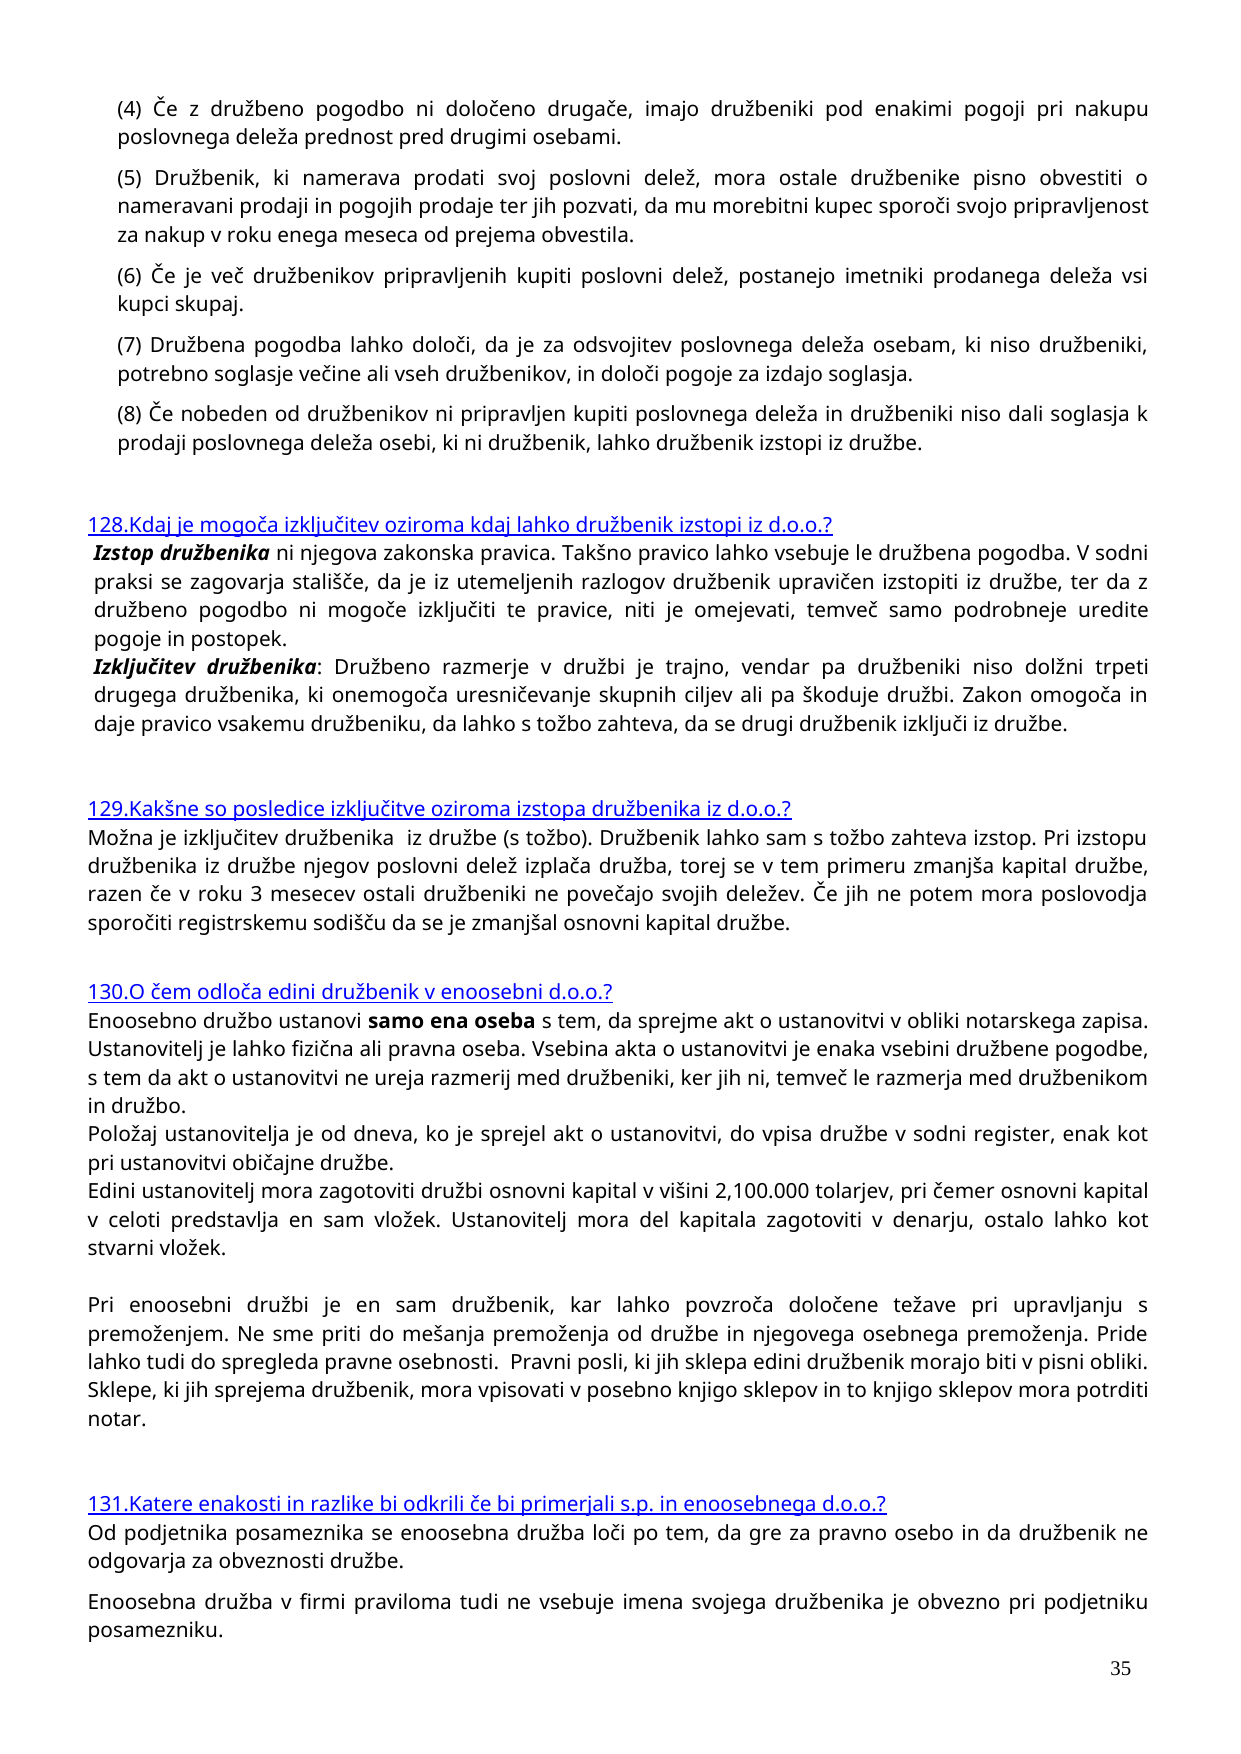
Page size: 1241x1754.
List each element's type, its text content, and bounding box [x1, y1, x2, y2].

text Možna je izključitev družbenika iz družbe (s tožbo). Družbenik lahko sam s tožbo zahteva izstop. Pri izstopu družbenika iz družbe njegov poslovni delež izplača družba, torej se v tem primeru zmanjša kapital družbe, razen če v roku 3 mesecev ostali družbeniki ne povečajo svojih deležev. Če jih ne potem mora poslovodja sporočiti registrskemu sodišču da se je zmanjšal osnovni kapital družbe. [87, 823, 1150, 936]
text 131.Katere enakosti in razlike bi odkrili če bi primerjali s.p. in enoosebnega d.o.o.? [87, 1489, 1217, 1518]
text 130.O čem odloča edini družbenik v enoosebni d.o.o.? [87, 977, 1217, 1006]
text Enoosebno družbo ustanovi samo ena oseba s tem, da sprejme akt o ustanovitvi v obliki notarskega zapisa. Ustanovitelj je lahko fizična ali pravna oseba. Vsebina akta o ustanovitvi je enaka vsebini družbene pogodbe, s tem da akt o ustanovitvi ne ureja razmerij med družbeniki, ker jih ni, temveč le razmerja med družbenikom in družbo. [87, 1006, 1150, 1119]
text 128.Kdaj je mogoča izključitev oziroma kdaj lahko družbenik izstopi iz d.o.o.? [87, 510, 1217, 538]
text Položaj ustanovitelja je od dneva, ko je sprejel akt o ustanovitvi, do vpisa družbe v sodni register, enak kot pri ustanovitvi običajne družbe. [87, 1119, 1150, 1176]
text (5) Družbenik, ki namerava prodati svoj poslovni delež, mora ostale družbenike pisno obvestiti o nameravani prodaji in pogojih prodaje ter jih pozvati, da mu morebitni kupec sporoči svojo pripravljenost za nakup v roku enega meseca od prejema obvestila. [117, 163, 1150, 248]
text Enoosebna družba v firmi praviloma tudi ne vsebuje imena svojega družbenika je obvezno pri podjetniku posamezniku. [87, 1587, 1150, 1644]
text Pri enoosebni družbi je en sam družbenik, kar lahko povzroča določene težave pri upravljanju s premoženjem. Ne sme priti do mešanja premoženja od družbe in njegovega osebnega premoženja. Pride lahko tudi do spregleda pravne osebnosti. Pravni posli, ki jih sklepa edini družbenik morajo biti v pisni obliki. Sklepe, ki jih sprejema družbenik, mora vpisovati v posebno knjigo sklepov in to knjigo sklepov mora potrditi notar. [87, 1290, 1150, 1432]
text (8) Če nobeden od družbenikov ni pripravljen kupiti poslovnega deleža in družbeniki niso dali soglasja k prodaji poslovnega deleža osebi, ki ni družbenik, lahko družbenik izstopi iz družbe. [117, 399, 1150, 456]
text Izključitev družbenika: Družbeno razmerje v družbi je trajno, vendar pa družbeniki niso dolžni trpeti drugega družbenika, ki onemogoča uresničevanje skupnih ciljev ali pa škoduje družbi. Zakon omogoča in daje pravico vsakemu družbeniku, da lahko s tožbo zahteva, da se drugi družbenik izključi iz družbe. [93, 652, 1150, 737]
text (4) Če z družbeno pogodbo ni določeno drugače, imajo družbeniki pod enakimi pogoji pri nakupu poslovnega deleža prednost pred drugimi osebami. [117, 94, 1150, 151]
text (6) Če je več družbenikov pripravljenih kupiti poslovni delež, postanejo imetniki prodanega deleža vsi kupci skupaj. [117, 261, 1150, 318]
text 129.Kakšne so posledice izključitve oziroma izstopa družbenika iz d.o.o.? [87, 794, 1217, 823]
text Od podjetnika posameznika se enoosebna družba loči po tem, da gre za pravno osebo in da družbenik ne odgovarja za obveznosti družbe. [87, 1518, 1150, 1574]
text (7) Družbena pogodba lahko določi, da je za odsvojitev poslovnega deleža osebam, ki niso družbeniki, potrebno soglasje večine ali vseh družbenikov, in določi pogoje za izdajo soglasja. [117, 330, 1150, 387]
text Edini ustanovitelj mora zagotoviti družbi osnovni kapital v višini 2,100.000 tolarjev, pri čemer osnovni kapital v celoti predstavlja en sam vložek. Ustanovitelj mora del kapitala zagotoviti v denarju, ostalo lahko kot stvarni vložek. [87, 1176, 1150, 1262]
text Izstop družbenika ni njegova zakonska pravica. Takšno pravico lahko vsebuje le družbena pogodba. V sodni praksi se zagovarja stališče, da je iz utemeljenih razlogov družbenik upravičen izstopiti iz družbe, ter da z družbeno pogodbo ni mogoče izključiti te pravice, niti je omejevati, temveč samo podrobneje uredite pogoje in postopek. [93, 538, 1150, 652]
